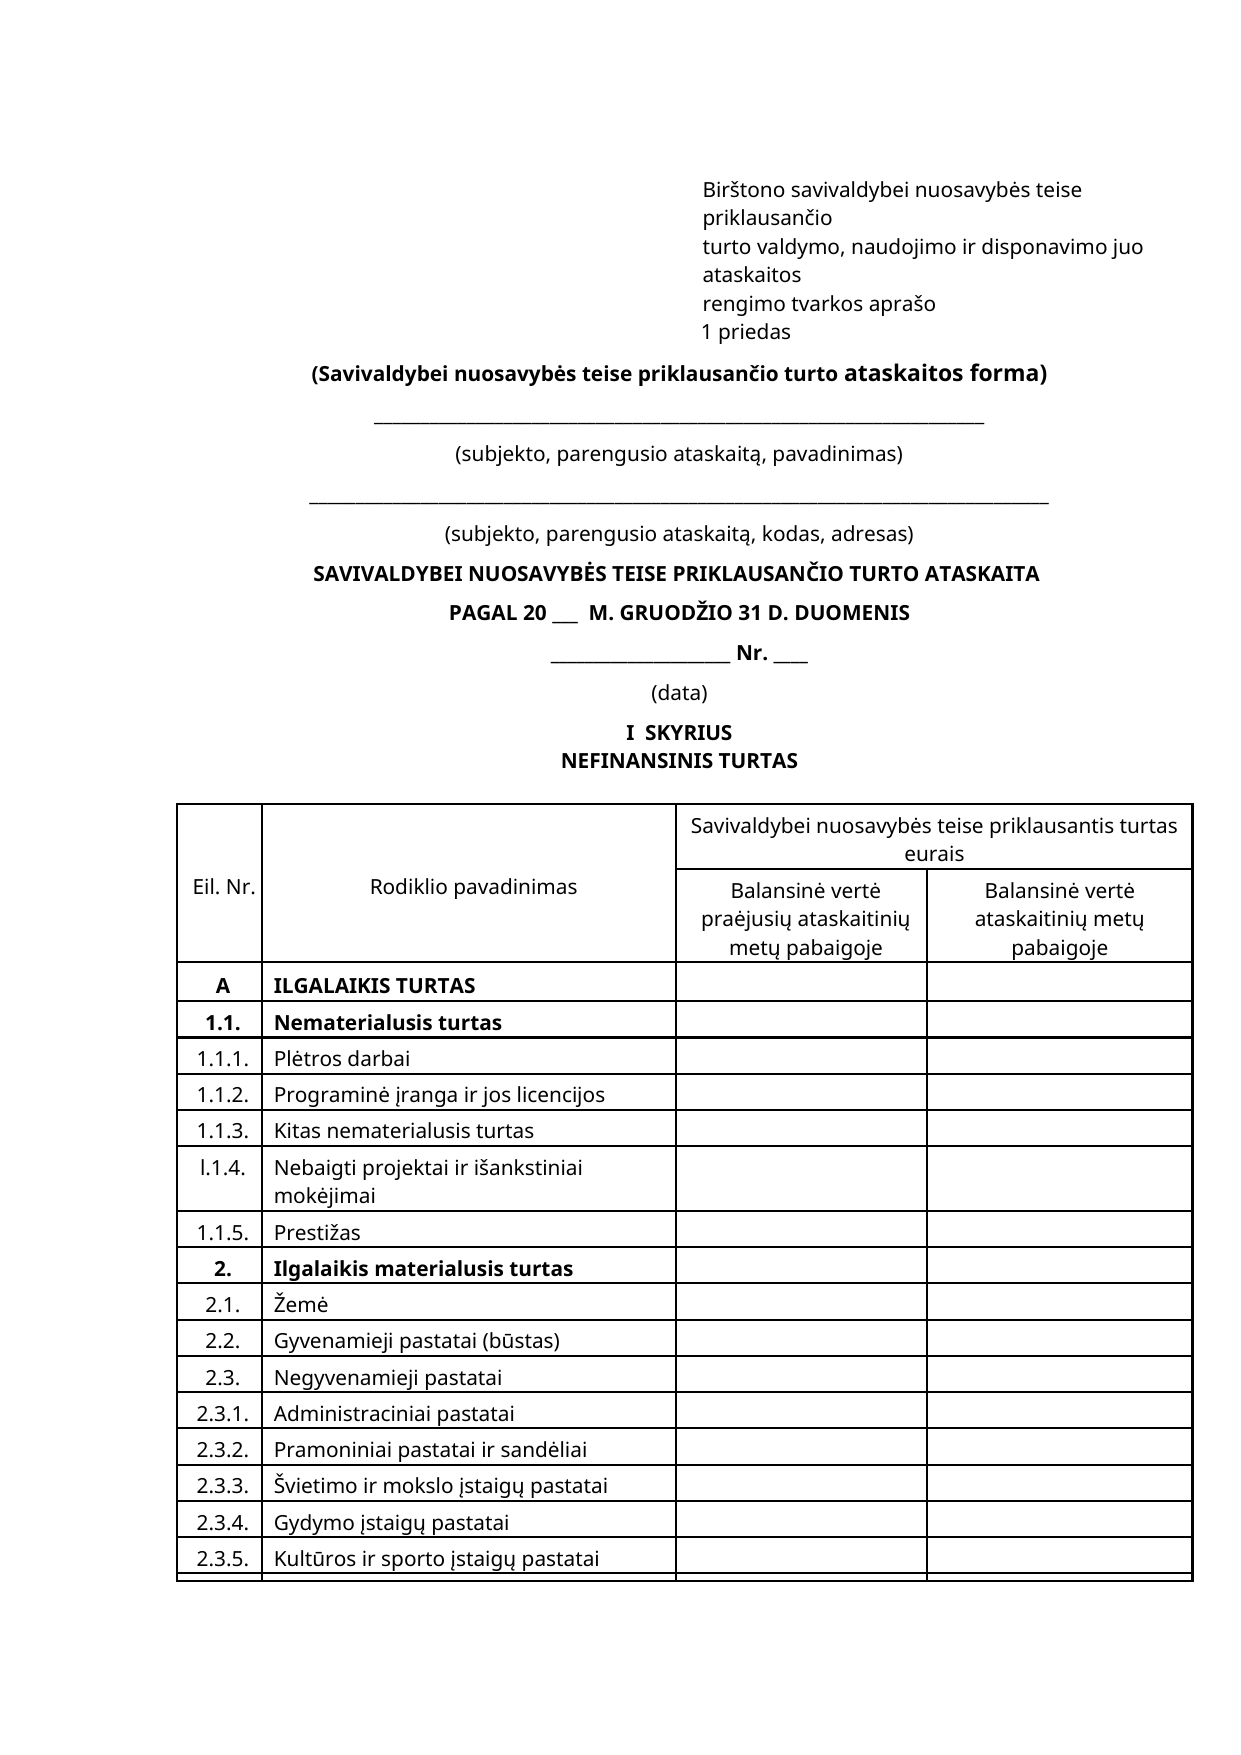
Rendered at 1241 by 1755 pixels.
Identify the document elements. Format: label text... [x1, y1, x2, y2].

table_cell 2.2. [178, 1321, 261, 1355]
text SAVIVALDYBEI NUOSAVYBĖS TEISE PRIKLAUSANČIO TURTO ATASKAITA [177, 559, 1181, 587]
table_cell [677, 963, 926, 1000]
table_cell [928, 1538, 1191, 1572]
table_cell [677, 1429, 926, 1463]
table_cell 2.3.1. [178, 1393, 261, 1427]
table_cell [928, 1429, 1191, 1463]
text Birštono savivaldybei nuosavybės teise priklausančio [702, 175, 1181, 232]
table_header Rodiklio pavadinimas [263, 805, 675, 961]
table_cell [928, 1147, 1191, 1210]
text (subjekto, parengusio ataskaitą, pavadinimas) [177, 439, 1181, 468]
table_cell Negyvenamieji pastatai [263, 1357, 675, 1391]
table_cell A [178, 963, 261, 1000]
table_cell 2.3.4. [178, 1502, 261, 1536]
table_cell 2. [178, 1248, 261, 1282]
table_cell Nematerialusis turtas [263, 1002, 675, 1036]
text (Savivaldybei nuosavybės teise priklausančio turto ataskaitos forma) [177, 357, 1181, 388]
table_cell 2.3.2. [178, 1429, 261, 1463]
text 1 priedas [694, 317, 1181, 346]
table_cell 2.3.5. [178, 1538, 261, 1572]
table_cell [928, 1212, 1191, 1246]
table_cell [928, 1075, 1191, 1109]
table_cell [677, 1284, 926, 1318]
table_cell [677, 1538, 926, 1572]
table_cell [928, 1039, 1191, 1073]
table_cell [928, 1002, 1191, 1036]
table_cell Kitas nematerialusis turtas [263, 1111, 675, 1145]
text _____________________ Nr. ____ [177, 638, 1181, 667]
text turto valdymo, naudojimo ir disponavimo juo ataskaitos [702, 232, 1181, 289]
table_cell 1.1.3. [178, 1111, 261, 1145]
table_cell [677, 1574, 926, 1580]
table_cell 1.1.5. [178, 1212, 261, 1246]
table_cell 2.3. [178, 1357, 261, 1391]
text I SKYRIUS [177, 718, 1181, 746]
table_cell [928, 1574, 1191, 1580]
table_cell Pramoniniai pastatai ir sandėliai [263, 1429, 675, 1463]
table_cell ILGALAIKIS TURTAS [263, 963, 675, 1000]
table_cell Gyvenamieji pastatai (būstas) [263, 1321, 675, 1355]
table_header Eil. Nr. [178, 805, 261, 961]
table_cell [928, 1321, 1191, 1355]
table_cell [677, 1248, 926, 1282]
table_cell [928, 963, 1191, 1000]
table_cell Kultūros ir sporto įstaigų pastatai [263, 1538, 675, 1572]
table_cell [928, 1502, 1191, 1536]
table_cell [928, 1284, 1191, 1318]
table_cell [928, 1393, 1191, 1427]
table_cell [677, 1321, 926, 1355]
text ________________________________________________________________________________ [177, 479, 1181, 508]
table_cell Gydymo įstaigų pastatai [263, 1502, 675, 1536]
table_cell [677, 1002, 926, 1036]
table_cell [677, 1357, 926, 1391]
table_cell Administraciniai pastatai [263, 1393, 675, 1427]
table_cell [677, 1147, 926, 1210]
table_cell [263, 1574, 675, 1580]
text (subjekto, parengusio ataskaitą, kodas, adresas) [177, 519, 1181, 547]
table_cell [677, 1111, 926, 1145]
table_cell Švietimo ir mokslo įstaigų pastatai [263, 1466, 675, 1500]
table_cell Plėtros darbai [263, 1039, 675, 1073]
table_cell 2.3.3. [178, 1466, 261, 1500]
table_cell [677, 1039, 926, 1073]
table_cell 1.1.1. [178, 1039, 261, 1073]
table_cell Ilgalaikis materialusis turtas [263, 1248, 675, 1282]
table_cell Balansinė vertė praėjusių ataskaitinių metų pabaigoje [677, 870, 926, 961]
table_cell [677, 1466, 926, 1500]
table_cell [928, 1466, 1191, 1500]
table_cell 1.1. [178, 1002, 261, 1036]
table_cell Nebaigti projektai ir išankstiniai mokėjimai [263, 1147, 675, 1210]
text NEFINANSINIS TURTAS [177, 746, 1181, 775]
text PAGAL 20 ___ M. GRUODŽIO 31 D. DUOMENIS [177, 598, 1181, 627]
table_cell 1.1.2. [178, 1075, 261, 1109]
text rengimo tvarkos aprašo [702, 289, 1181, 317]
table_cell [677, 1502, 926, 1536]
table_cell Prestižas [263, 1212, 675, 1246]
table_cell Balansinė vertė ataskaitinių metų pabaigoje [928, 870, 1191, 961]
table_cell [928, 1111, 1191, 1145]
table_cell Žemė [263, 1284, 675, 1318]
table_cell Programinė įranga ir jos licencijos [263, 1075, 675, 1109]
table_cell [677, 1393, 926, 1427]
table_cell [677, 1212, 926, 1246]
table_cell 2.1. [178, 1284, 261, 1318]
table_header Savivaldybei nuosavybės teise priklausantis turtas eurais [677, 805, 1191, 868]
text (data) [177, 678, 1181, 707]
table_cell l.1.4. [178, 1147, 261, 1210]
table_cell [928, 1357, 1191, 1391]
table_cell [178, 1574, 261, 1580]
text __________________________________________________________________ [177, 399, 1181, 428]
table_cell [928, 1248, 1191, 1282]
table_cell [677, 1075, 926, 1109]
